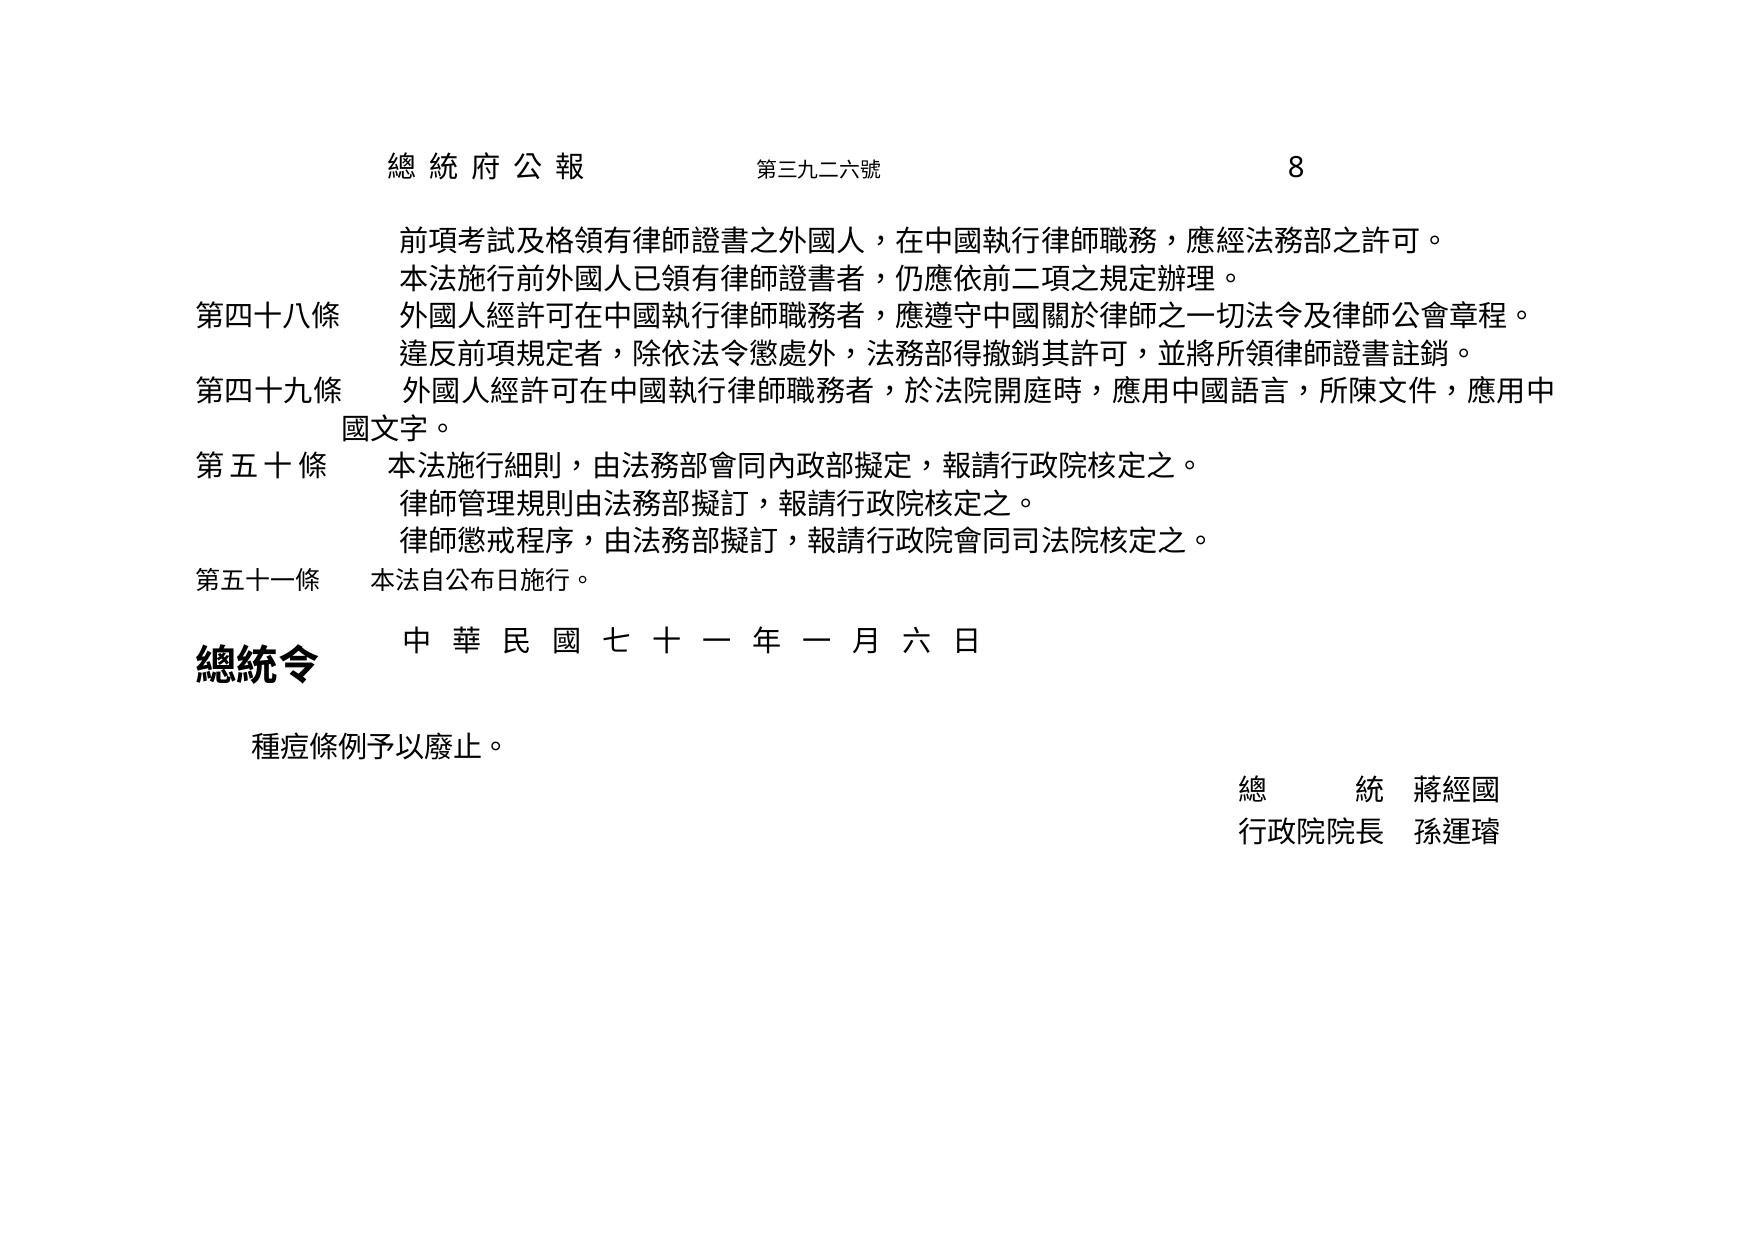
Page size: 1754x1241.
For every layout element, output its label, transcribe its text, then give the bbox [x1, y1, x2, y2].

text 總 統 蔣經國 [195, 770, 1501, 808]
text 律師管理規則由法務部擬訂，報請行政院核定之。 [341, 484, 1559, 522]
text 第四十九條 外國人經許可在中國執行律師職務者，於法院開庭時，應用中國語言，所陳文件，應用中國文字。 [195, 372, 1559, 447]
table_header 中華民國七十一年一月六日 [399, 622, 986, 728]
text 前項考試及格領有律師證書之外國人，在中國執行律師職務，應經法務部之許可。 [341, 222, 1559, 259]
text 本法施行前外國人已領有律師證書者，仍應依前二項之規定辦理。 [341, 259, 1559, 297]
text 違反前項規定者，除依法令懲處外，法務部得撤銷其許可，並將所領律師證書註銷。 [341, 334, 1559, 372]
text 律師懲戒程序，由法務部擬訂，報請行政院會同司法院核定之。 [341, 522, 1559, 559]
text 種痘條例予以廢止。 [195, 728, 1559, 765]
text 第四十八條 外國人經許可在中國執行律師職務者，應遵守中國關於律師之一切法令及律師公會章程。 [195, 297, 1559, 334]
text 第五十條 本法施行細則，由法務部會同內政部擬定，報請行政院核定之。 [195, 447, 1559, 484]
table_header 總統令 [192, 622, 399, 728]
text 第五十一條 本法自公布日施行。 [195, 559, 1559, 597]
text 行政院院長 孫運璿 [195, 813, 1501, 850]
